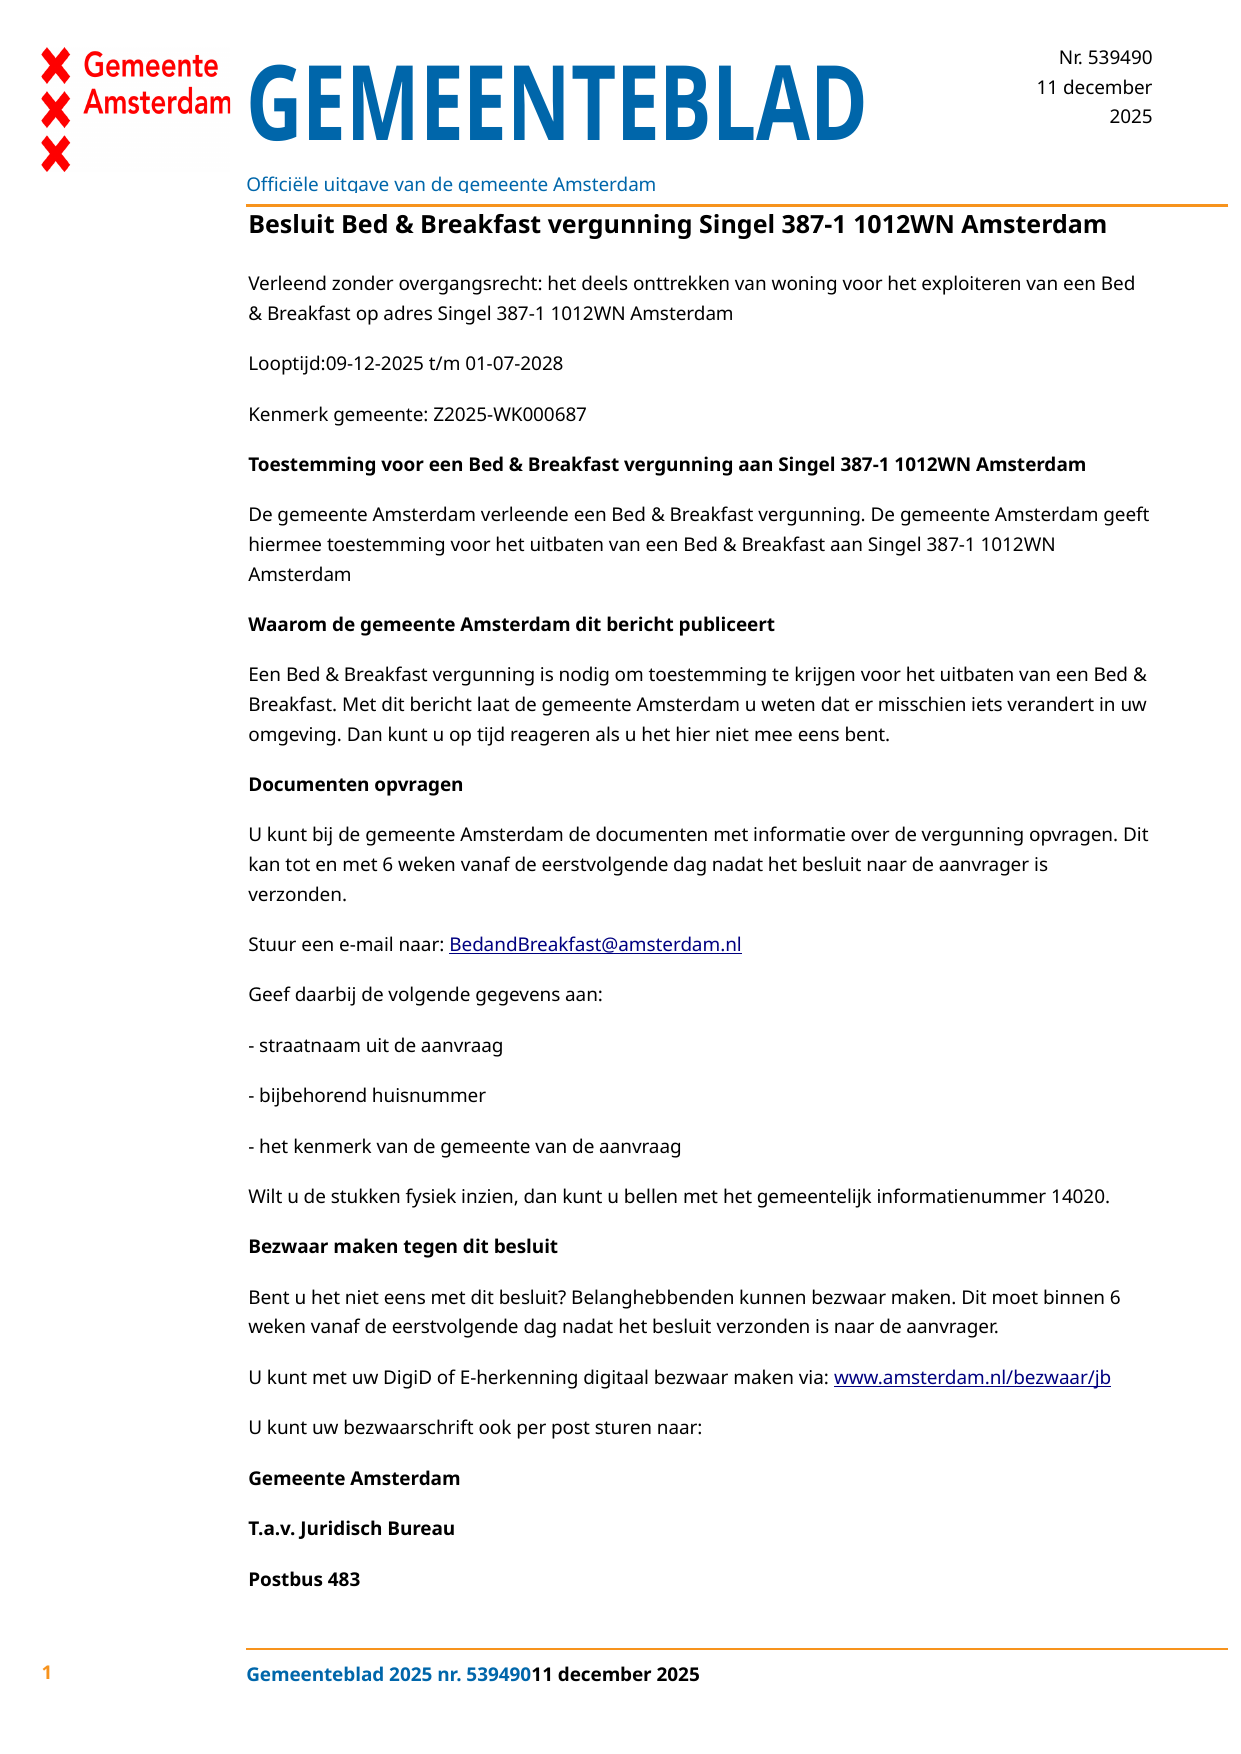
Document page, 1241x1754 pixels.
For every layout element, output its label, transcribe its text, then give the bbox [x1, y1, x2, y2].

text Bent u het niet eens met dit besluit? Belanghebbenden kunnen bezwaar maken. Dit moet binnen 6 weken vanaf de eerstvolgende dag nadat het besluit verzonden is naar de aanvrager. [248, 1284, 1152, 1339]
picture [41, 47, 231, 172]
text Bezwaar maken tegen dit besluit [248, 1234, 1152, 1259]
text Besluit Bed & Breakfast vergunning Singel 387-1 1012WN Amsterdam [248, 207, 1152, 241]
text Verleend zonder overgangsrecht: het deels onttrekken van woning voor het exploiteren van een Bed & Breakfast op adres Singel 387-1 1012WN Amsterdam [248, 270, 1152, 326]
text - straatnaam uit de aanvraag [248, 1032, 1152, 1058]
text Wilt u de stukken fysiek inzien, dan kunt u bellen met het gemeentelijk informatienummer 14020. [248, 1183, 1152, 1209]
text Gemeente Amsterdam [248, 1465, 1152, 1491]
text Postbus 483 [248, 1566, 1152, 1591]
text U kunt bij de gemeente Amsterdam de documenten met informatie over de vergunning opvragen. Dit kan tot en met 6 weken vanaf de eerstvolgende dag nadat het besluit naar de aanvrager is verzonden. [248, 822, 1152, 906]
text Toestemming voor een Bed & Breakfast vergunning aan Singel 387-1 1012WN Amsterdam [248, 451, 1152, 477]
text Een Bed & Breakfast vergunning is nodig om toestemming te krijgen voor het uitbaten van een Bed & Breakfast. Met dit bericht laat de gemeente Amsterdam u weten dat er misschien iets verandert in uw omgeving. Dan kunt u op tijd reageren als u het hier niet mee eens bent. [248, 662, 1152, 746]
text Geef daarbij de volgende gegevens aan: [248, 982, 1152, 1007]
text Looptijd:09-12-2025 t/m 01-07-2028 [248, 350, 1152, 376]
text Stuur een e-mail naar: BedandBreakfast@amsterdam.nl [248, 931, 1152, 957]
text - het kenmerk van de gemeente van de aanvraag [248, 1133, 1152, 1158]
text Kenmerk gemeente: Z2025-WK000687 [248, 401, 1152, 426]
text - bijbehorend huisnummer [248, 1082, 1152, 1108]
text Waarom de gemeente Amsterdam dit bericht publiceert [248, 611, 1152, 637]
text U kunt uw bezwaarschrift ook per post sturen naar: [248, 1414, 1152, 1440]
text U kunt met uw DigiD of E-herkenning digitaal bezwaar maken via: www.amsterdam.nl/bezwaar/jb [248, 1364, 1152, 1390]
text Documenten opvragen [248, 771, 1152, 797]
text T.a.v. Juridisch Bureau [248, 1515, 1152, 1541]
text De gemeente Amsterdam verleende een Bed & Breakfast vergunning. De gemeente Amsterdam geeft hiermee toestemming voor het uitbaten van een Bed & Breakfast aan Singel 387-1 1012WN Amsterdam [248, 502, 1152, 586]
